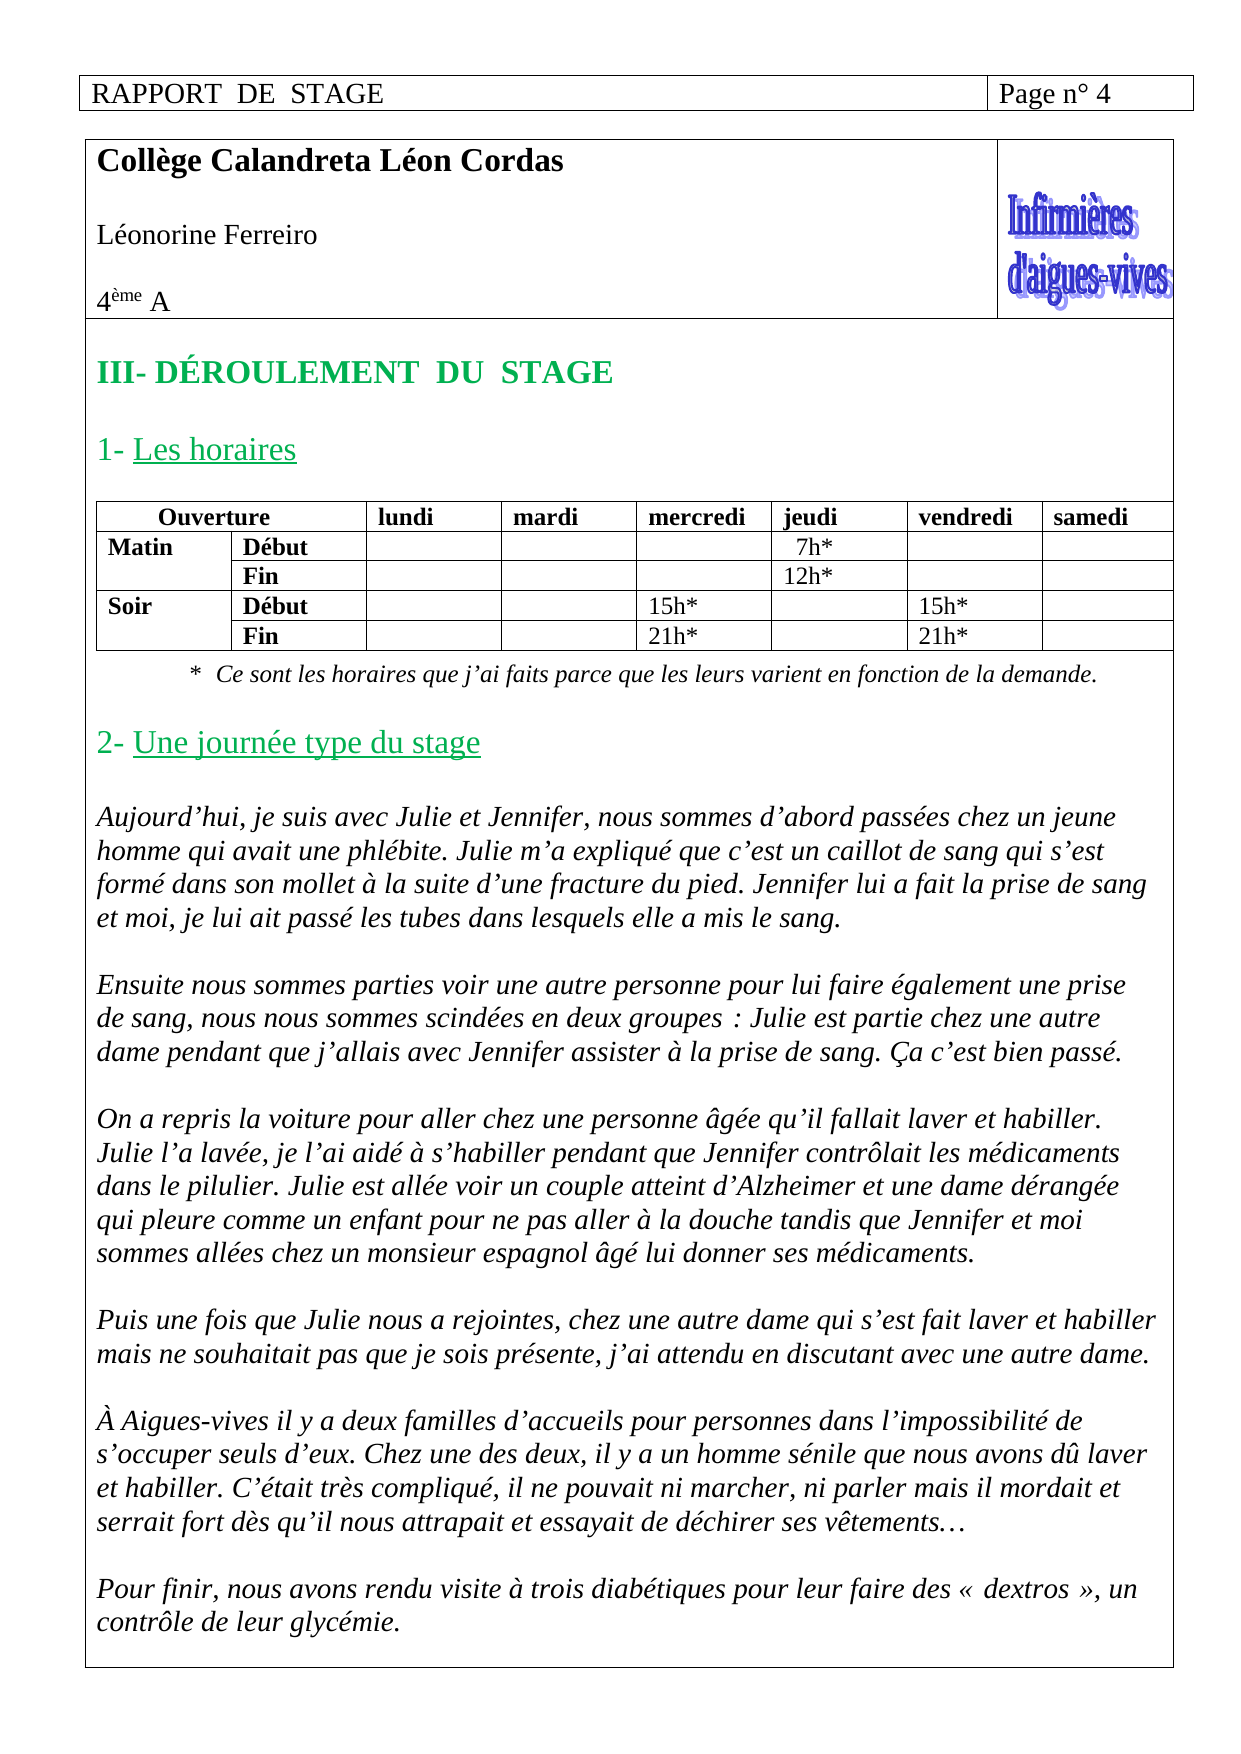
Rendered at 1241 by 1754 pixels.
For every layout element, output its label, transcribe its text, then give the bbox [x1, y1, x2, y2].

table_cell Début [232, 532, 366, 560]
table_cell 15h* [908, 591, 1042, 620]
table_cell Page n° 4 [988, 76, 1193, 109]
table_cell Soir [97, 591, 231, 650]
table_cell 12h* [772, 561, 907, 590]
table_cell [1043, 532, 1173, 560]
table_cell 15h* [637, 591, 771, 620]
table_header [998, 140, 1173, 318]
table_header lundi [367, 502, 501, 531]
table_cell [1043, 621, 1173, 650]
table_cell [502, 621, 636, 650]
table_cell [772, 591, 907, 620]
table_cell [367, 621, 501, 650]
table_cell [502, 532, 636, 560]
table_header mercredi [637, 502, 771, 531]
table_header mardi [502, 502, 636, 531]
table_cell [367, 561, 501, 590]
table_cell [502, 591, 636, 620]
table_cell [637, 561, 771, 590]
table_cell Fin [232, 621, 366, 650]
table_cell [908, 561, 1042, 590]
table_header vendredi [908, 502, 1042, 531]
table_cell [772, 621, 907, 650]
table_cell RAPPORT DE STAGE [80, 76, 987, 109]
table_cell [367, 532, 501, 560]
table_header Ouverture [97, 502, 366, 531]
table_cell [908, 532, 1042, 560]
table_header jeudi [772, 502, 907, 531]
table_cell [1043, 561, 1173, 590]
table_cell Fin [232, 561, 366, 590]
table_cell Matin [97, 532, 231, 590]
table_cell [367, 591, 501, 620]
table_cell [637, 532, 771, 560]
table_cell [502, 561, 636, 590]
table_cell [1043, 591, 1173, 620]
table_cell 21h* [637, 621, 771, 650]
table_cell 21h* [908, 621, 1042, 650]
table_cell III- DÉROULEMENT DU STAGE 1- Les horaires * Ce sont les horaires que j’ai faits parce que les leurs varient en fonction de la demande. 2- Une journée type du stage Aujourd’hui, je suis avec Julie et Jennifer, nous sommes d’abord passées chez un jeune homme qui avait une phlébite. Julie m’a expliqué que c’est un caillot de sang qui s’est formé dans son mollet à la suite d’une fracture du pied. Jennifer lui a fait la prise de sang et moi, je lui ait passé les tubes dans lesquels elle a mis le sang. Ensuite nous sommes parties voir une autre personne pour lui faire également une prise de sang, nous nous sommes scindées en deux groupes : Julie est partie chez une autre dame pendant que j’allais avec Jennifer assister à la prise de sang. Ça c’est bien passé. On a repris la voiture pour aller chez une personne âgée qu’il fallait laver et habiller. Julie l’a lavée, je l’ai aidé à s’habiller pendant que Jennifer contrôlait les médicaments dans le pilulier. Julie est allée voir un couple atteint d’Alzheimer et une dame dérangée qui pleure comme un enfant pour ne pas aller à la douche tandis que Jennifer et moi sommes allées chez un monsieur espagnol âgé lui donner ses médicaments. Puis une fois que Julie nous a rejointes, chez une autre dame qui s’est fait laver et habiller mais ne souhaitait pas que je sois présente, j’ai attendu en discutant avec une autre dame. À Aigues-vives il y a deux familles d’accueils pour personnes dans l’impossibilité de s’occuper seuls d’eux. Chez une des deux, il y a un homme sénile que nous avons dû laver et habiller. C’était très compliqué, il ne pouvait ni marcher, ni parler mais il mordait et serrait fort dès qu’il nous attrapait et essayait de déchirer ses vêtements… Pour finir, nous avons rendu visite à trois diabétiques pour leur faire des « dextros », un contrôle de leur glycémie. [86, 319, 1173, 1667]
table_header samedi [1043, 502, 1173, 531]
table_cell 7h* [772, 532, 907, 560]
table_header Collège Calandreta Léon Cordas Léonorine Ferreiro 4ème A [86, 140, 997, 318]
table_cell Début [232, 591, 366, 620]
